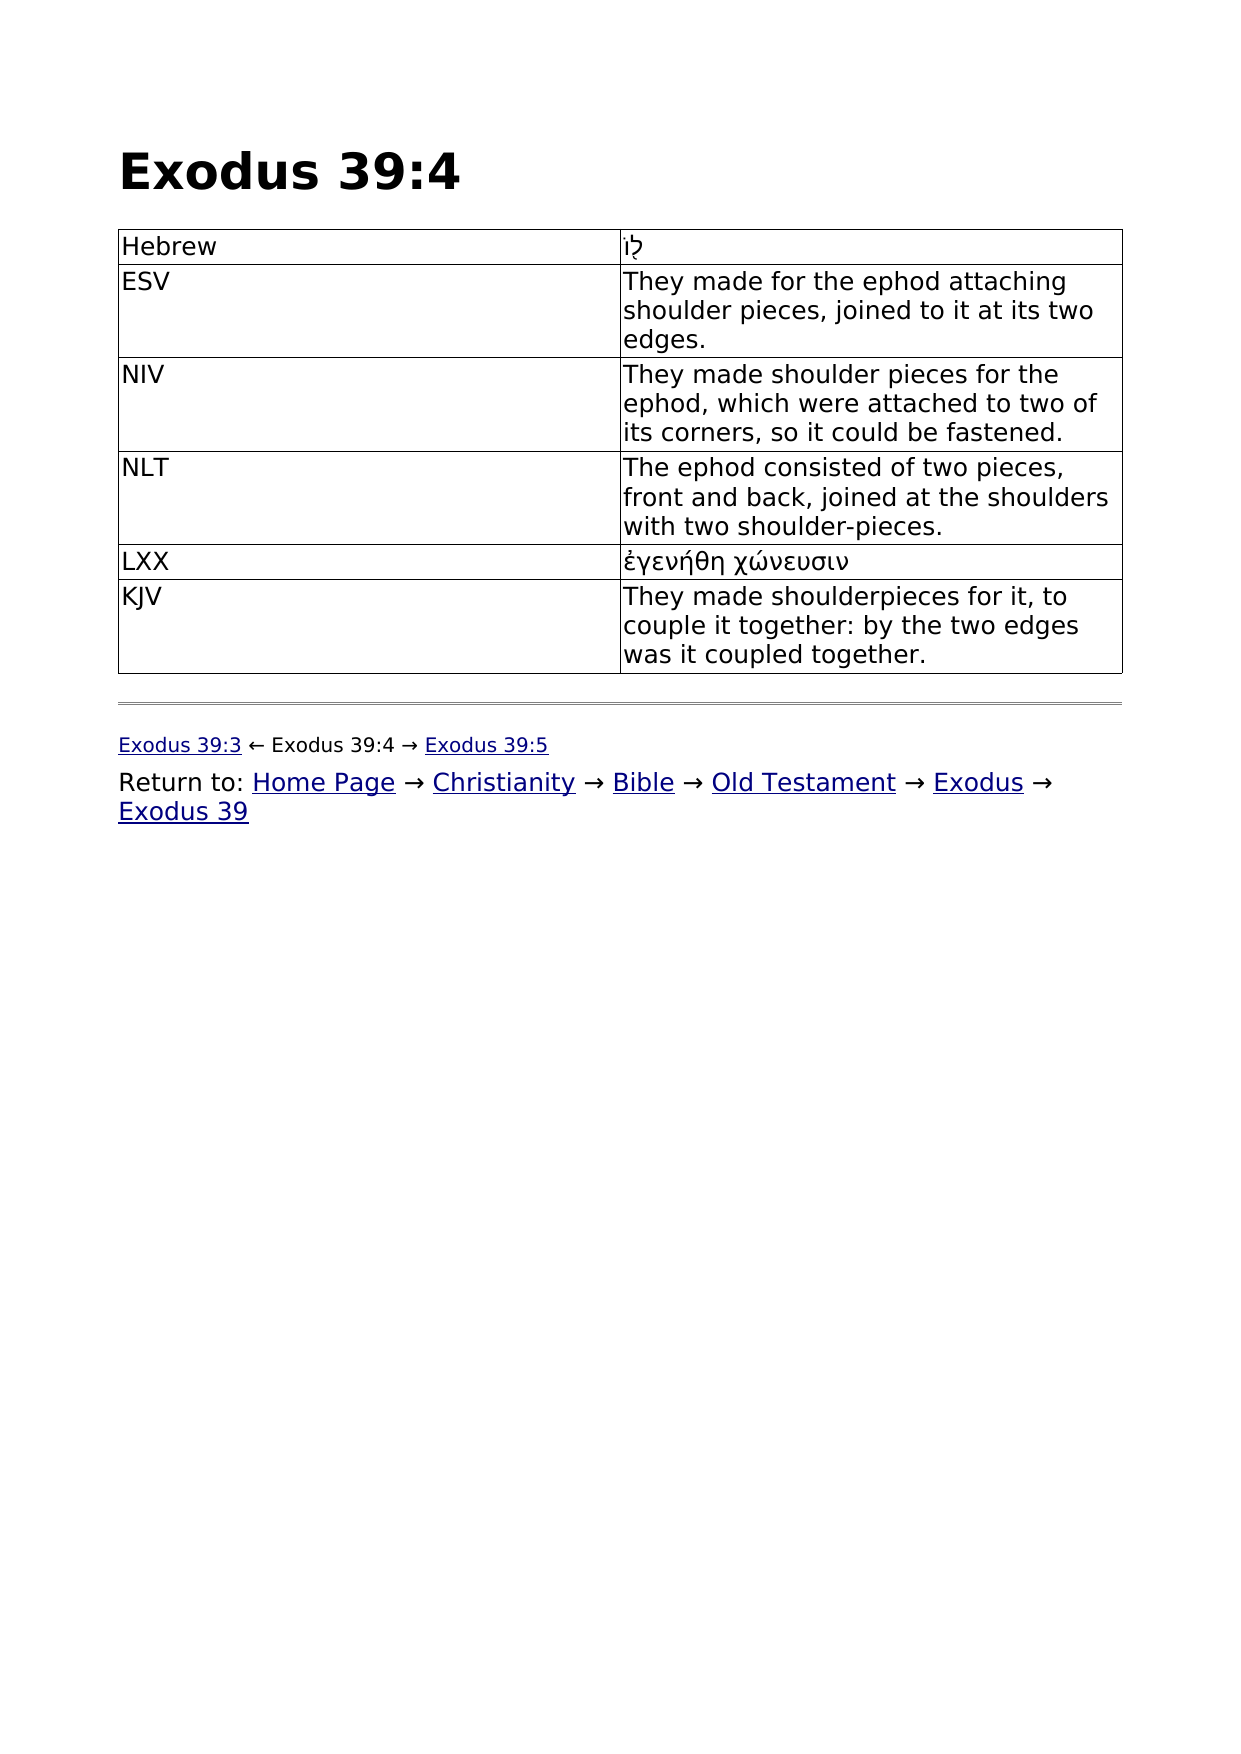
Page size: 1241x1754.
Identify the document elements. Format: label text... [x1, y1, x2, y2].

subtitle Exodus 39:4 [118, 143, 1122, 201]
table_cell They made shoulderpieces for it, to couple it together: by the two edges was it coupled together. [621, 580, 1122, 673]
table_cell NIV [119, 358, 620, 451]
table_cell LXX [119, 545, 620, 579]
table_cell They made shoulder pieces for the ephod, which were attached to two of its corners, so it could be fastened. [621, 358, 1122, 451]
table_cell ἐγενήθη χώνευσιν [621, 545, 1122, 579]
text Exodus 39:3 ← Exodus 39:4 → Exodus 39:5 [118, 734, 1122, 768]
table_cell They made for the ephod attaching shoulder pieces, joined to it at its two edges. [621, 265, 1122, 357]
table_header ל֖וֹ [621, 230, 1122, 264]
table_header Hebrew [119, 230, 620, 264]
text Return to: Home Page → Christianity → Bible → Old Testament → Exodus → Exodus 39 [118, 768, 1122, 826]
table_cell ESV [119, 265, 620, 357]
table_cell The ephod consisted of two pieces, front and back, joined at the shoulders with two shoulder-pieces. [621, 452, 1122, 544]
table_cell NLT [119, 452, 620, 544]
table_cell KJV [119, 580, 620, 673]
